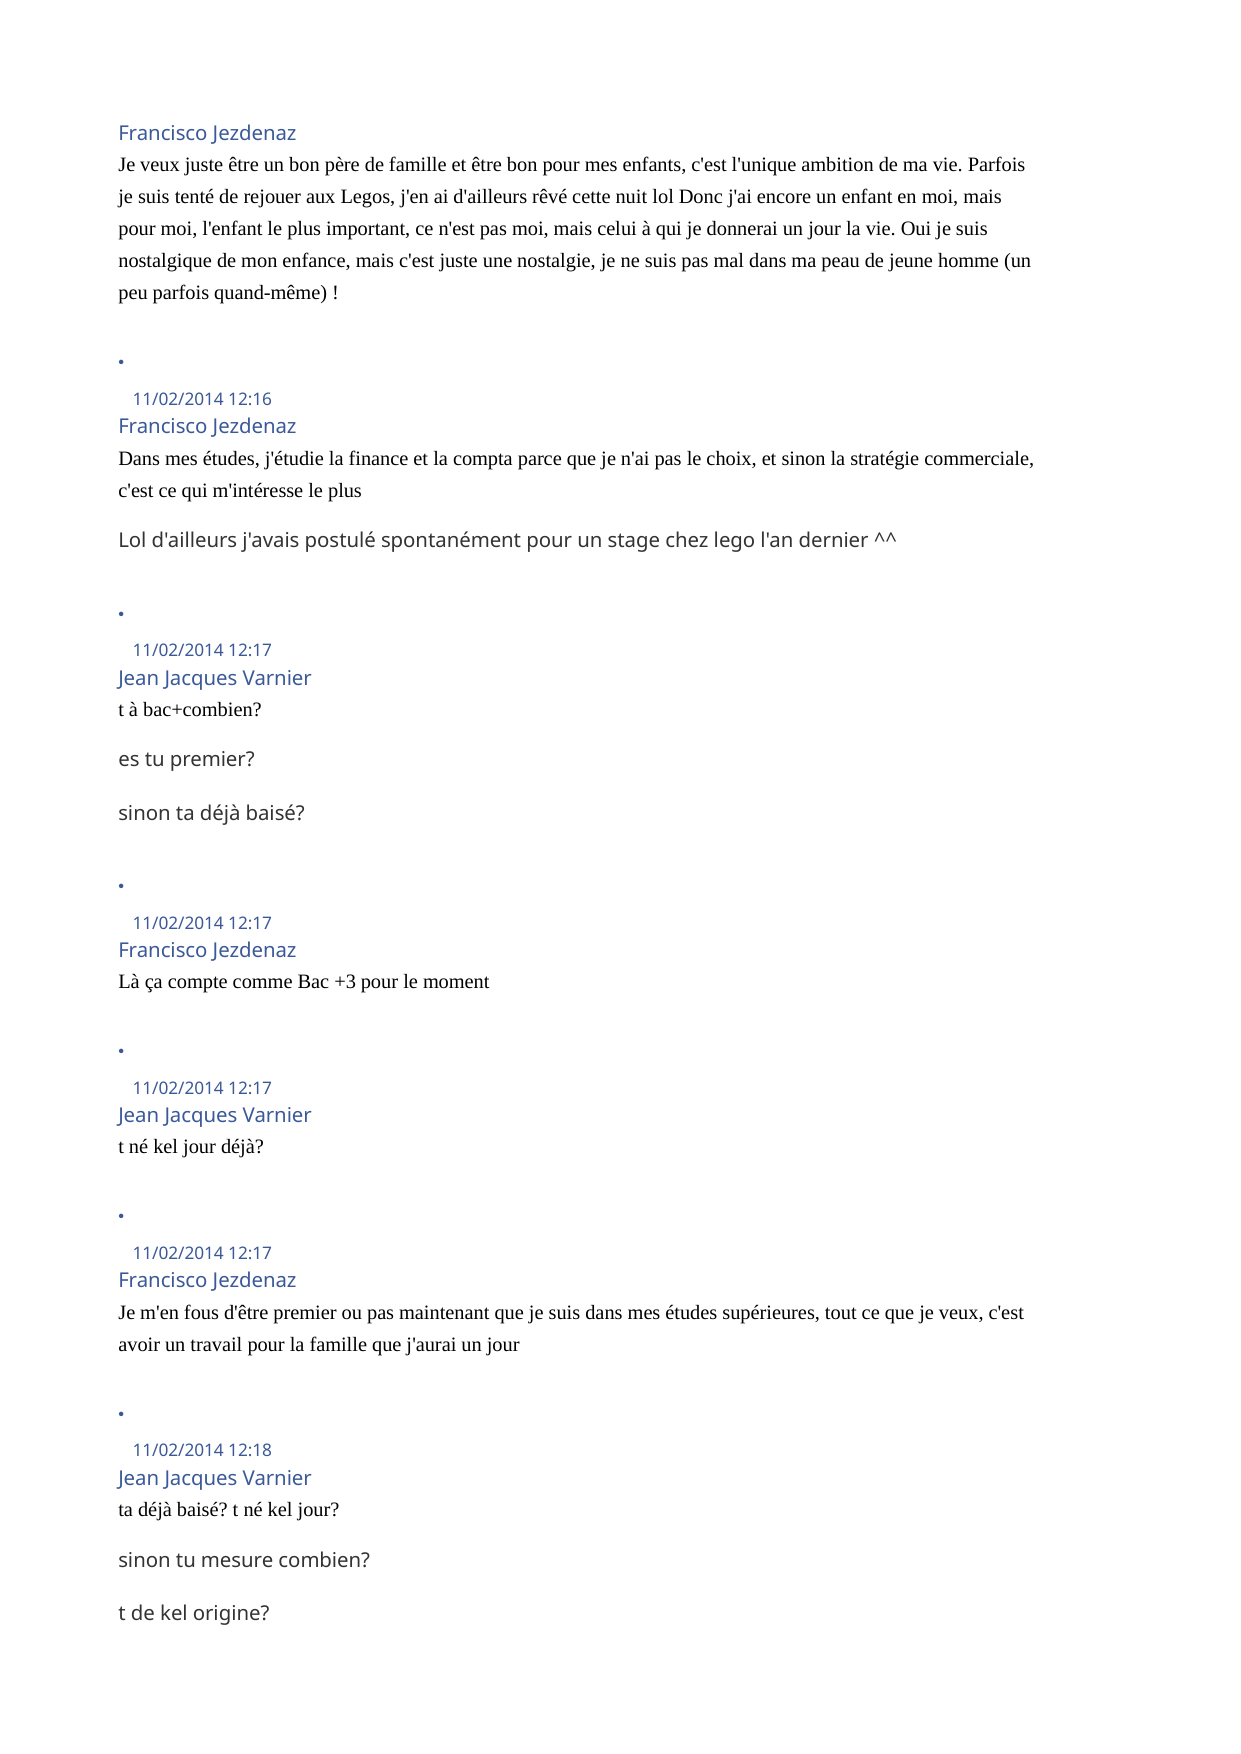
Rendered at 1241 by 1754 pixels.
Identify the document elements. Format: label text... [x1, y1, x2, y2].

list Francisco Jezdenaz [118, 118, 1122, 146]
list sinon ta déjà baisé? [118, 799, 1044, 826]
list Je m'en fous d'être premier ou pas maintenant que je suis dans mes études supérieures, tout ce que je veux, c'est avoir un travail pour la famille que j'aurai un jour [118, 1300, 1044, 1356]
list t de kel origine? [118, 1599, 1044, 1627]
list ta déjà baisé? t né kel jour? [118, 1497, 1044, 1521]
list 11/02/2014 12:17 [118, 1239, 1114, 1264]
list Je veux juste être un bon père de famille et être bon pour mes enfants, c'est l'unique ambition de ma vie. Parfois je suis tenté de rejouer aux Legos, j'en ai d'ailleurs rêvé cette nuit lol Donc j'ai encore un enfant en moi, mais pour moi, l'enfant le plus important, ce n'est pas moi, mais celui à qui je donnerai un jour la vie. Oui je suis nostalgique de mon enfance, mais c'est juste une nostalgie, je ne suis pas mal dans ma peau de jeune homme (un peu parfois quand-même) ! [118, 152, 1044, 304]
list t né kel jour déjà? [118, 1135, 1044, 1158]
list Là ça compte comme Bac +3 pour le moment [118, 970, 1044, 993]
list Lol d'ailleurs j'avais postulé spontanément pour un stage chez lego l'an dernier ^^ [118, 526, 1044, 554]
list Francisco Jezdenaz [118, 936, 1122, 964]
list Francisco Jezdenaz [118, 1266, 1122, 1294]
list es tu premier? [118, 745, 1044, 773]
list Dans mes études, j'étudie la finance et la compta parce que je n'ai pas le choix, et sinon la stratégie commerciale, c'est ce qui m'intéresse le plus [118, 446, 1044, 501]
list 11/02/2014 12:17 [118, 636, 1114, 662]
list t à bac+combien? [118, 697, 1044, 720]
list 11/02/2014 12:18 [118, 1436, 1114, 1462]
list 11/02/2014 12:17 [118, 1074, 1114, 1099]
list Jean Jacques Varnier [118, 663, 1122, 691]
list Jean Jacques Varnier [118, 1463, 1122, 1491]
list 11/02/2014 12:17 [118, 909, 1114, 934]
list sinon tu mesure combien? [118, 1545, 1044, 1573]
list Jean Jacques Varnier [118, 1101, 1122, 1129]
list 11/02/2014 12:16 [118, 385, 1114, 410]
list Francisco Jezdenaz [118, 412, 1122, 440]
